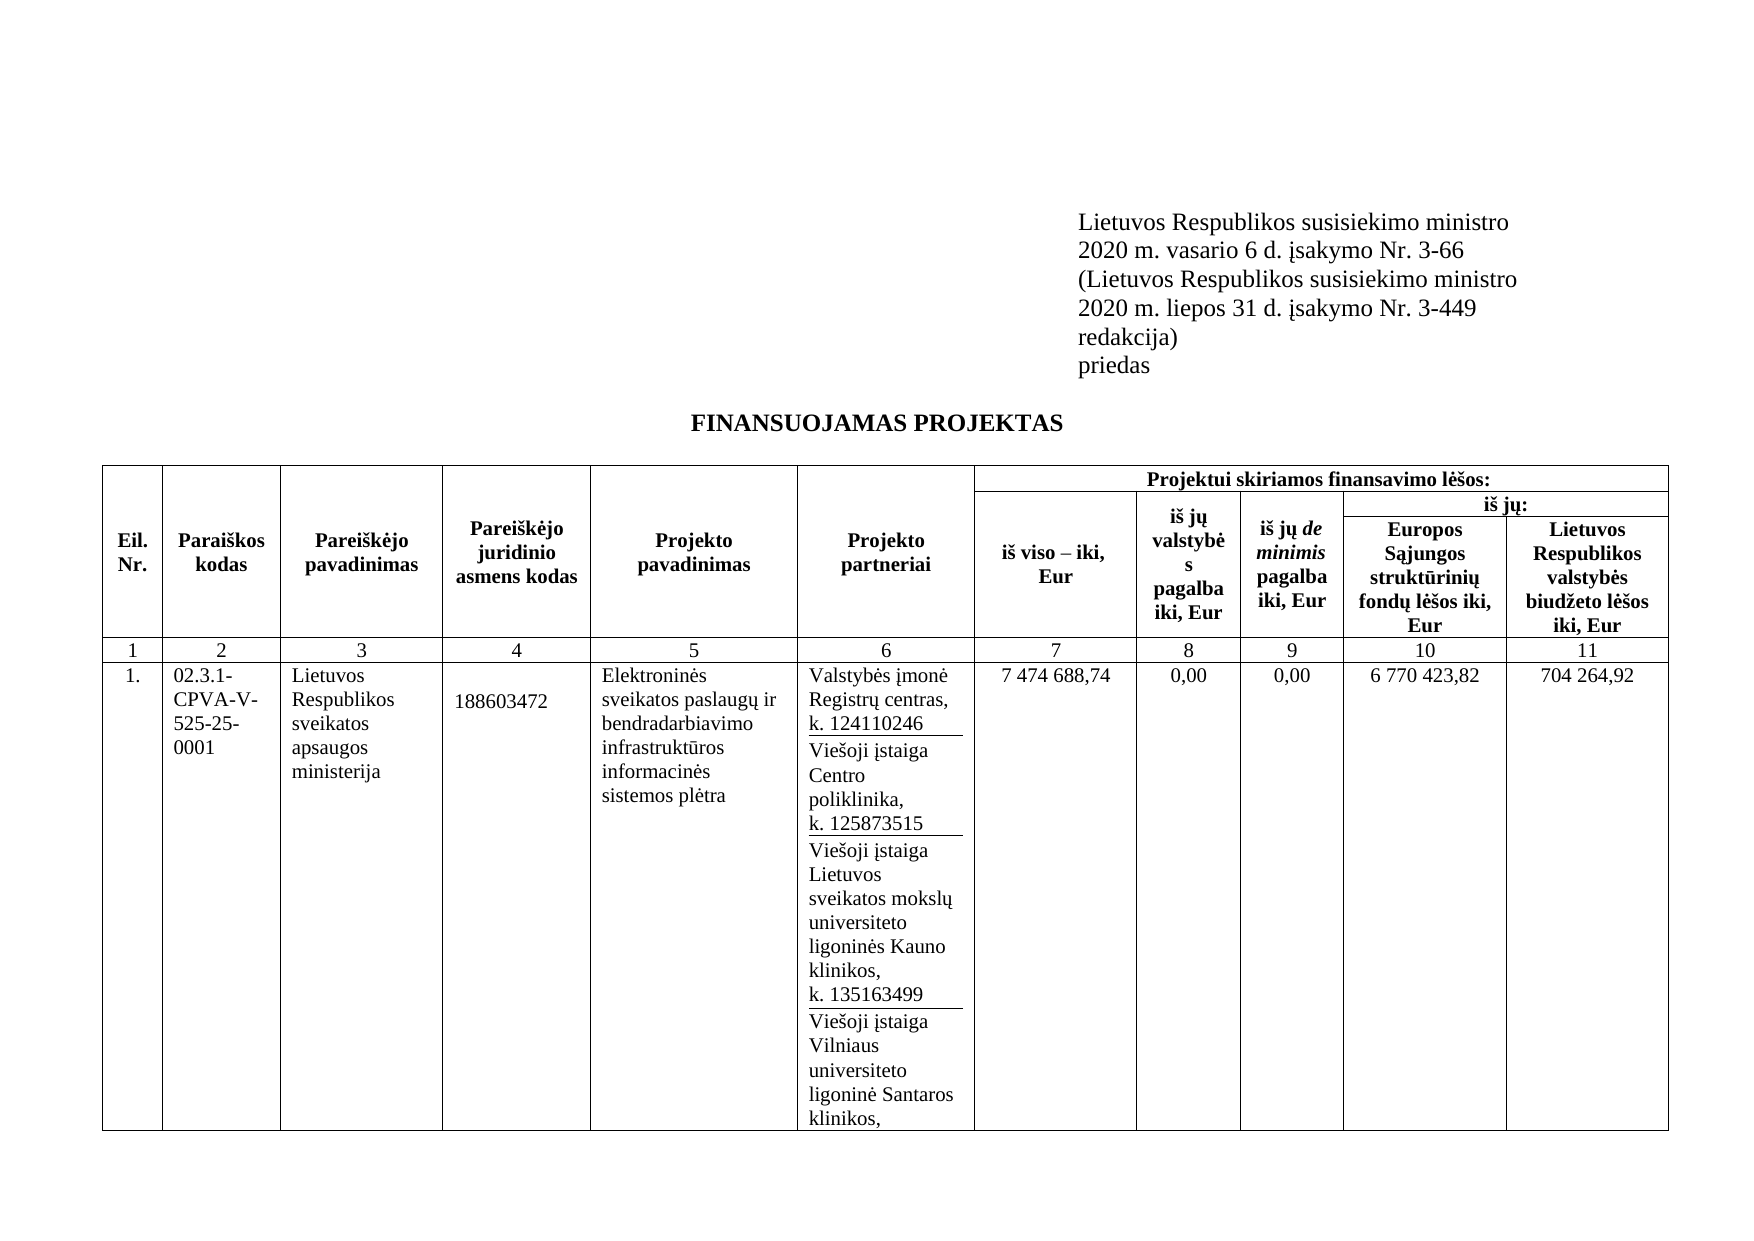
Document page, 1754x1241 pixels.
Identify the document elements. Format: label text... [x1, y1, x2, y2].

table_cell 6 770 423,82 [1344, 663, 1506, 1130]
table_cell iš jų: [1344, 492, 1668, 516]
table_cell 0,00 [1137, 663, 1240, 1130]
table_cell iš jų de minimis pagalba iki, Eur [1241, 492, 1343, 637]
table_header Pareiškėjo juridinio asmens kodas [443, 466, 590, 637]
text 2020 m. vasario 6 d. įsakymo Nr. 3-66 [1078, 235, 1565, 264]
table_cell 6 [798, 638, 974, 662]
table_cell Elektroninės sveikatos paslaugų ir bendradarbiavimo infrastruktūros informacinės sistemos plėtra [591, 663, 797, 1130]
table_cell iš viso – iki, Eur [975, 492, 1136, 637]
text (Lietuvos Respublikos susisiekimo ministro [1078, 264, 1565, 293]
table_header Paraiškos kodas [163, 466, 280, 637]
table_header [482, 663, 579, 688]
table_cell Europos Sąjungos struktūrinių fondų lėšos iki, Eur [1344, 517, 1506, 637]
table_cell 9 [1241, 638, 1343, 662]
table_header Eil. Nr. [103, 466, 162, 637]
table_header Pareiškėjo pavadinimas [281, 466, 442, 637]
table_cell Lietuvos Respublikos valstybės biudžeto lėšos iki, Eur [1507, 517, 1668, 637]
table_cell 10 [1344, 638, 1506, 662]
table_cell 11 [1507, 638, 1668, 662]
table_header [454, 663, 482, 688]
table_cell 8 [1137, 638, 1240, 662]
table_header Projekto partneriai [798, 466, 974, 637]
table_header Projektui skiriamos finansavimo lėšos: [975, 466, 1668, 491]
table_cell iš jų valstybės pagalba iki, Eur [1137, 492, 1240, 637]
text Lietuvos Respublikos susisiekimo ministro [1078, 207, 1565, 235]
table_cell 5 [591, 638, 797, 662]
table_cell Valstybės įmonė Registrų centras, k. 124110246 Viešoji įstaiga Centro poliklinika, k. 125873515 Viešoji įstaiga Lietuvos sveikatos mokslų universiteto ligoninės Kauno klinikos, k. 135163499 Viešoji įstaiga Vilniaus universiteto ligoninė Santaros klinikos, [798, 663, 974, 1130]
table_header Projekto pavadinimas [591, 466, 797, 637]
text 2020 m. liepos 31 d. įsakymo Nr. 3-449 redakcija) [1078, 293, 1565, 350]
table_cell 0,00 [1241, 663, 1343, 1130]
table_cell 02.3.1-CPVA-V-525-25-0001 [163, 663, 280, 1130]
text FINANSUOJAMAS PROJEKTAS [118, 408, 1636, 437]
table_cell 2 [163, 638, 280, 662]
table_cell 7 474 688,74 [975, 663, 1136, 1130]
table_cell 3 [281, 638, 442, 662]
table_cell 1 [103, 638, 162, 662]
table_cell Lietuvos Respublikos sveikatos apsaugos ministerija [281, 663, 442, 1130]
table_cell 7 [975, 638, 1136, 662]
text priedas [1078, 350, 1565, 379]
table_cell 704 264,92 [1507, 663, 1668, 1130]
table_cell 188603472 [443, 663, 590, 1130]
table_cell 4 [443, 638, 590, 662]
table_cell 1. [103, 663, 162, 1130]
